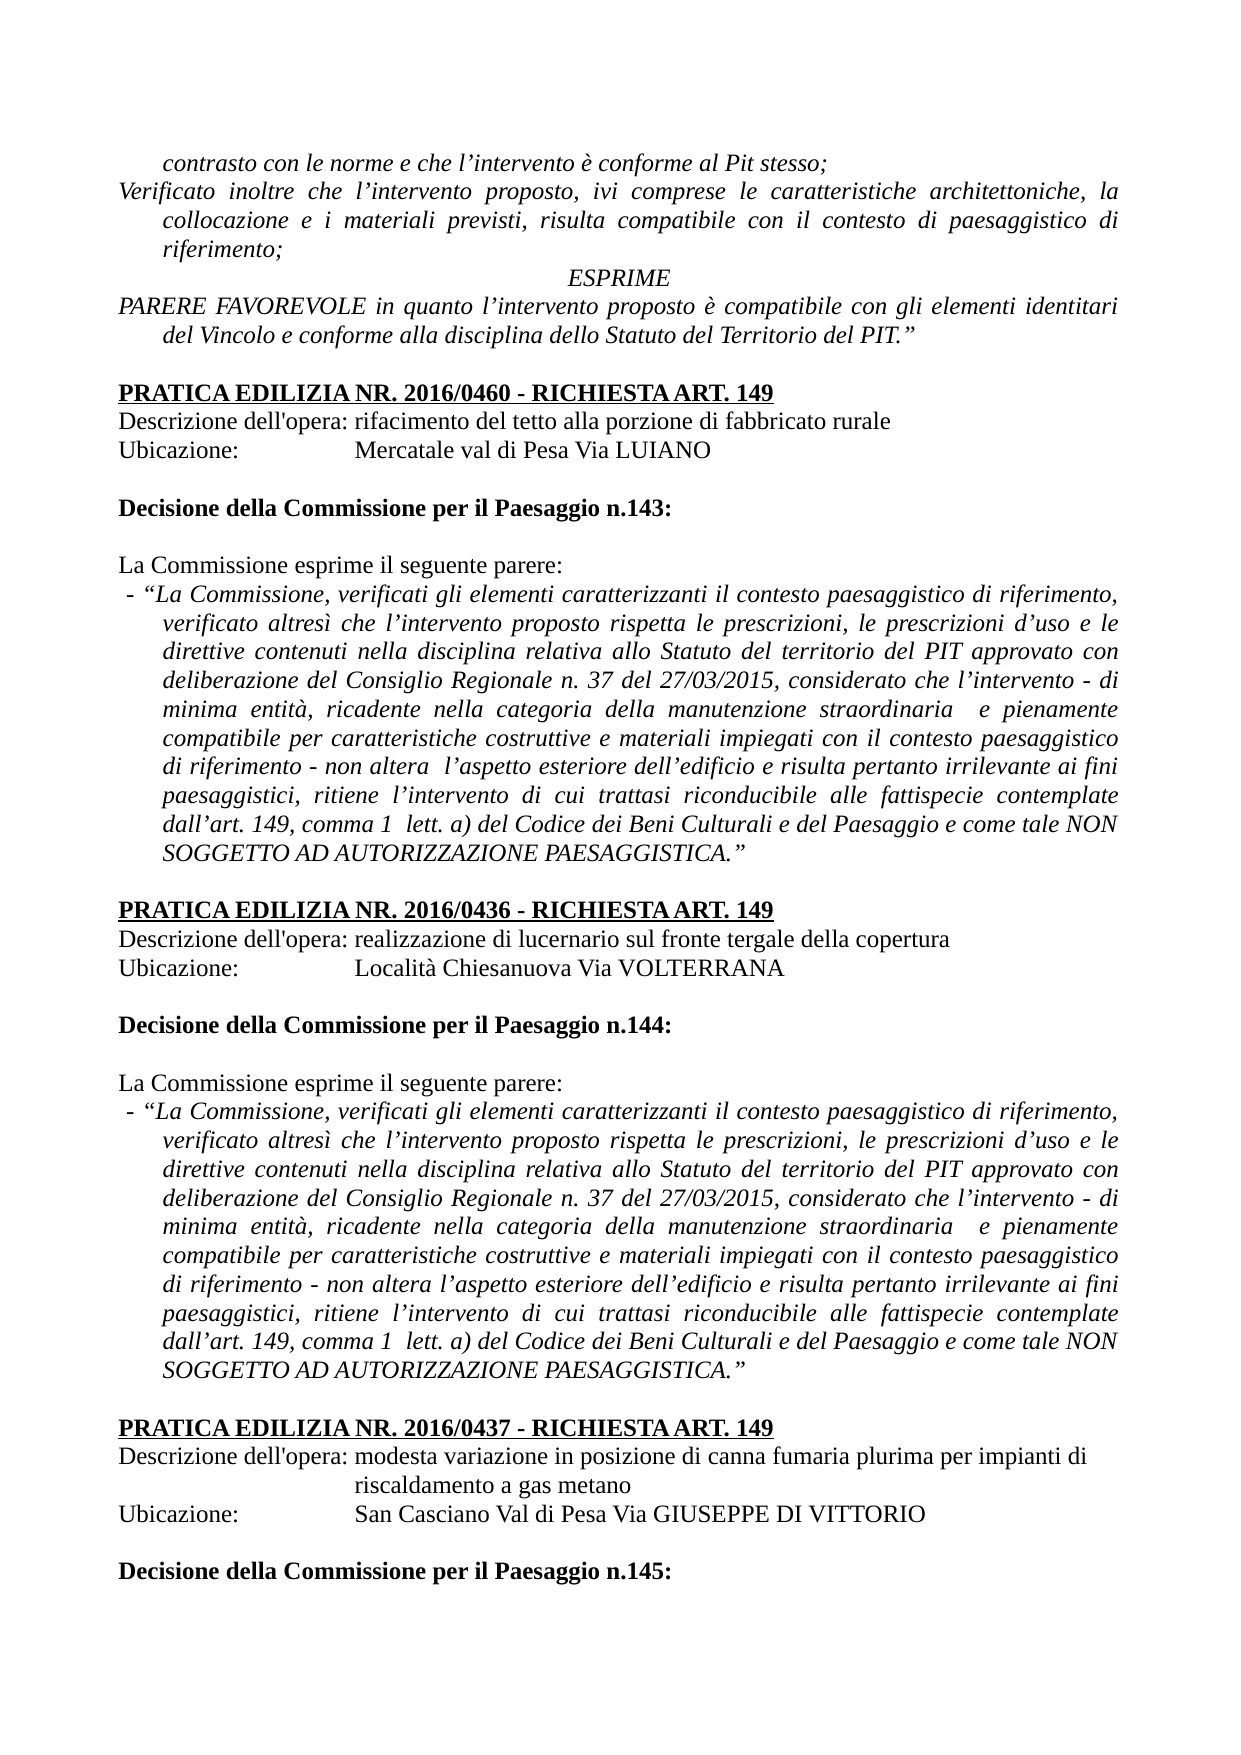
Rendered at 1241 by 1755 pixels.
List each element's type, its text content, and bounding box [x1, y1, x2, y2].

text Decisione della Commissione per il Paesaggio n.144: [118, 1010, 1122, 1039]
text Ubicazione: Mercatale val di Pesa Via LUIANO [118, 435, 1122, 464]
text contrasto con le norme e che l’intervento è conforme al Pit stesso; [118, 148, 1122, 176]
text Descrizione dell'opera: rifacimento del tetto alla porzione di fabbricato rurale [118, 406, 1122, 435]
text La Commissione esprime il seguente parere: [118, 550, 1122, 579]
text Decisione della Commissione per il Paesaggio n.145: [118, 1556, 1122, 1585]
text - “La Commissione, verificati gli elementi caratterizzanti il contesto paesaggistico di riferimento, verificato altresì che l’intervento proposto rispetta le prescrizioni, le prescrizioni d’uso e le direttive contenuti nella disciplina relativa allo Statuto del territorio del PIT approvato con deliberazione del Consiglio Regionale n. 37 del 27/03/2015, considerato che l’intervento - di minima entità, ricadente nella categoria della manutenzione straordinaria e pienamente compatibile per caratteristiche costruttive e materiali impiegati con il contesto paesaggistico di riferimento - non altera l’aspetto esteriore dell’edificio e risulta pertanto irrilevante ai fini paesaggistici, ritiene l’intervento di cui trattasi riconducibile alle fattispecie contemplate dall’art. 149, comma 1 lett. a) del Codice dei Beni Culturali e del Paesaggio e come tale NON SOGGETTO AD AUTORIZZAZIONE PAESAGGISTICA.” [118, 579, 1122, 866]
text PRATICA EDILIZIA NR. 2016/0460 - RICHIESTA ART. 149 [118, 378, 1122, 406]
text Descrizione dell'opera: modesta variazione in posizione di canna fumaria plurima per impianti di riscaldamento a gas metano [118, 1441, 1122, 1499]
text - “La Commissione, verificati gli elementi caratterizzanti il contesto paesaggistico di riferimento, verificato altresì che l’intervento proposto rispetta le prescrizioni, le prescrizioni d’uso e le direttive contenuti nella disciplina relativa allo Statuto del territorio del PIT approvato con deliberazione del Consiglio Regionale n. 37 del 27/03/2015, considerato che l’intervento - di minima entità, ricadente nella categoria della manutenzione straordinaria e pienamente compatibile per caratteristiche costruttive e materiali impiegati con il contesto paesaggistico di riferimento - non altera l’aspetto esteriore dell’edificio e risulta pertanto irrilevante ai fini paesaggistici, ritiene l’intervento di cui trattasi riconducibile alle fattispecie contemplate dall’art. 149, comma 1 lett. a) del Codice dei Beni Culturali e del Paesaggio e come tale NON SOGGETTO AD AUTORIZZAZIONE PAESAGGISTICA.” [118, 1096, 1122, 1384]
text ESPRIME [118, 263, 1122, 291]
text PARERE FAVOREVOLE in quanto l’intervento proposto è compatibile con gli elementi identitari del Vincolo e conforme alla disciplina dello Statuto del Territorio del PIT.” [118, 291, 1122, 349]
text Ubicazione: San Casciano Val di Pesa Via GIUSEPPE DI VITTORIO [118, 1499, 1122, 1528]
text La Commissione esprime il seguente parere: [118, 1068, 1122, 1096]
text Ubicazione: Località Chiesanuova Via VOLTERRANA [118, 953, 1122, 981]
text PRATICA EDILIZIA NR. 2016/0436 - RICHIESTA ART. 149 [118, 895, 1122, 924]
text Verificato inoltre che l’intervento proposto, ivi comprese le caratteristiche architettoniche, la collocazione e i materiali previsti, risulta compatibile con il contesto di paesaggistico di riferimento; [118, 176, 1122, 263]
text Descrizione dell'opera: realizzazione di lucernario sul fronte tergale della copertura [118, 924, 1122, 953]
text Decisione della Commissione per il Paesaggio n.143: [118, 493, 1122, 521]
text PRATICA EDILIZIA NR. 2016/0437 - RICHIESTA ART. 149 [118, 1413, 1122, 1441]
